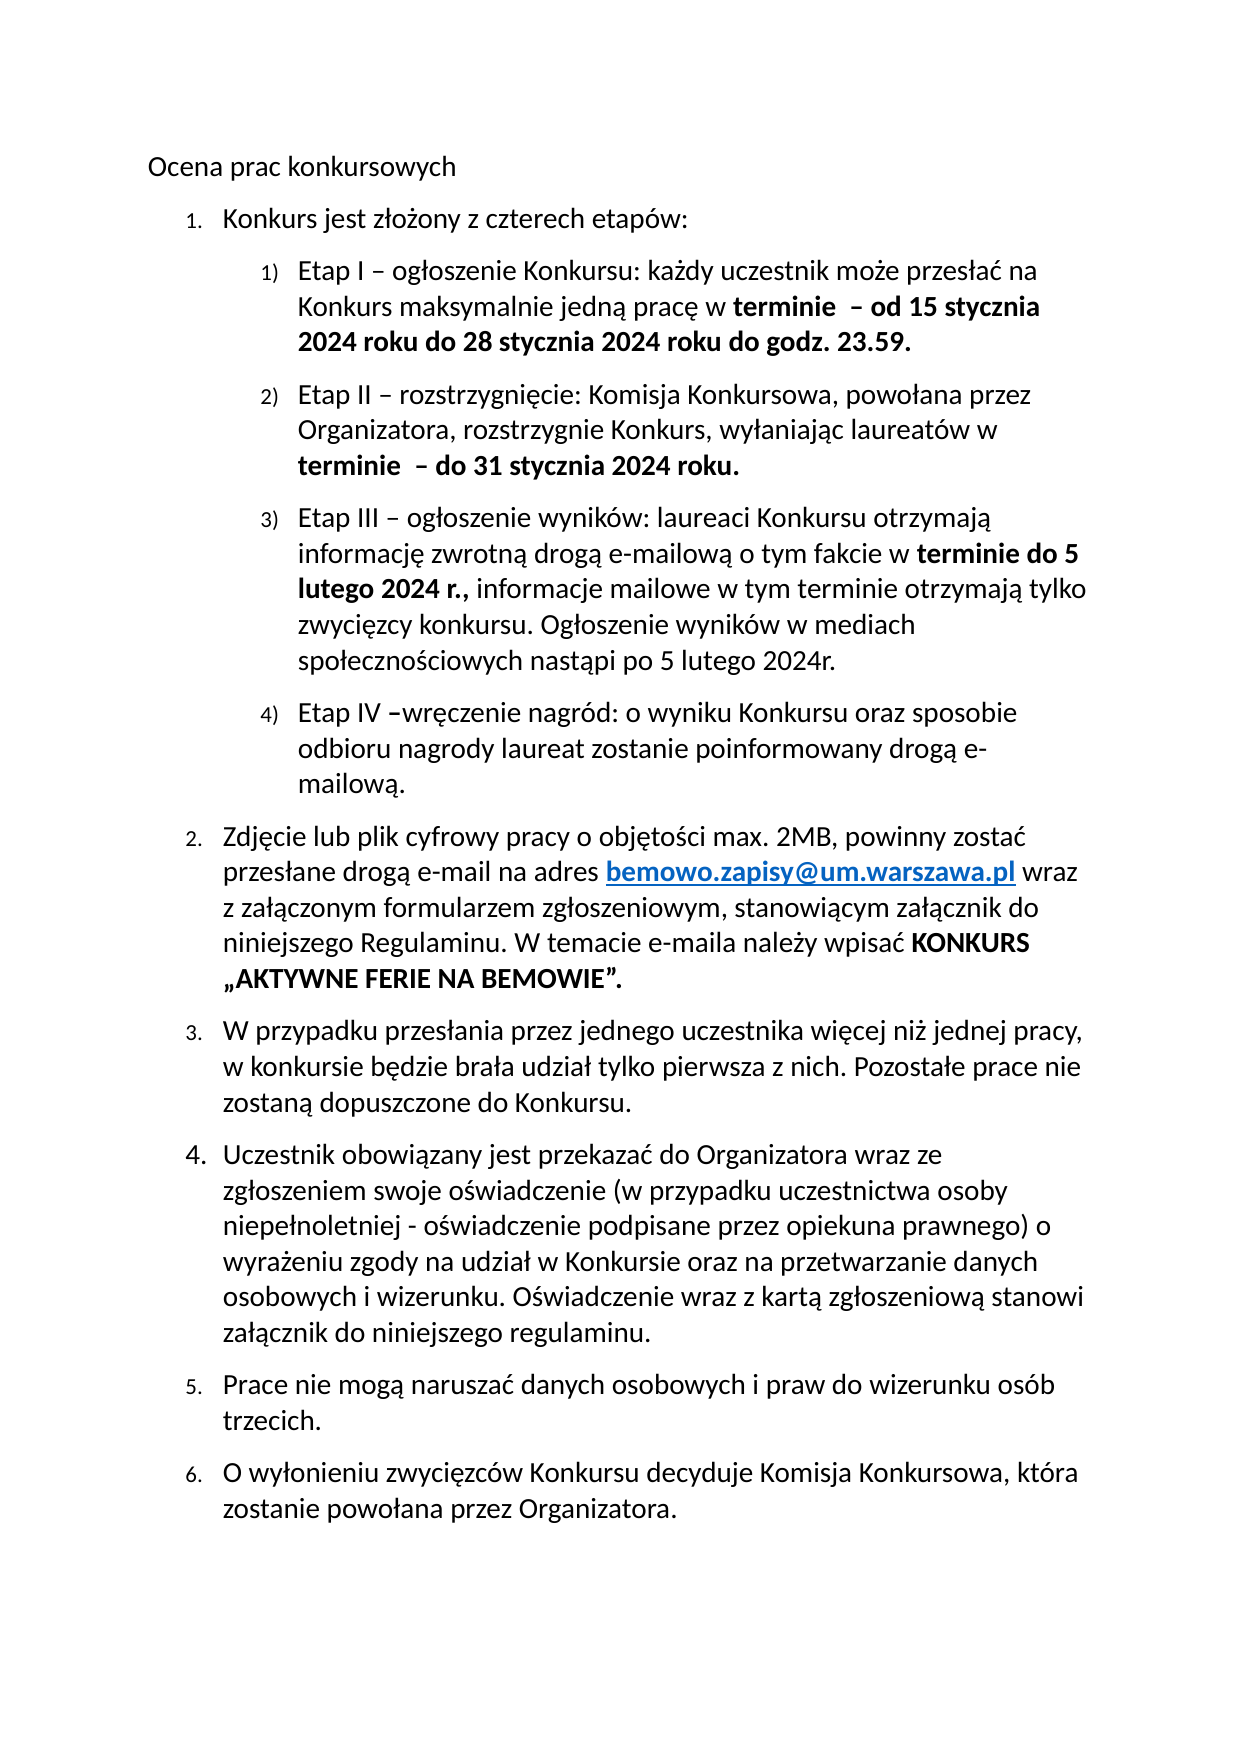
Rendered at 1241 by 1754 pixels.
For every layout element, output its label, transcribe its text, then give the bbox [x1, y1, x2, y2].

list Prace nie mogą naruszać danych osobowych i praw do wizerunku osób trzecich. [185, 1366, 1093, 1438]
list Uczestnik obowiązany jest przekazać do Organizatora wraz ze zgłoszeniem swoje oświadczenie (w przypadku uczestnictwa osoby niepełnoletniej - oświadczenie podpisane przez opiekuna prawnego) o wyrażeniu zgody na udział w Konkursie oraz na przetwarzanie danych osobowych i wizerunku. Oświadczenie wraz z kartą zgłoszeniową stanowi załącznik do niniejszego regulaminu. [185, 1136, 1093, 1350]
list W przypadku przesłania przez jednego uczestnika więcej niż jednej pracy, w konkursie będzie brała udział tylko pierwsza z nich. Pozostałe prace nie zostaną dopuszczone do Konkursu. [185, 1012, 1093, 1119]
list Etap IV –wręczenie nagród: o wyniku Konkursu oraz sposobie odbioru nagrody laureat zostanie poinformowany drogą e-mailową. [260, 694, 1093, 801]
list Etap I – ogłoszenie Konkursu: każdy uczestnik może przesłać na Konkurs maksymalnie jedną pracę w terminie – od 15 stycznia 2024 roku do 28 stycznia 2024 roku do godz. 23.59. [260, 252, 1093, 359]
list Etap II – rozstrzygnięcie: Komisja Konkursowa, powołana przez Organizatora, rozstrzygnie Konkurs, wyłaniając laureatów w terminie – do 31 stycznia 2024 roku. [260, 376, 1093, 483]
list O wyłonieniu zwycięzców Konkursu decyduje Komisja Konkursowa, która zostanie powołana przez Organizatora. [185, 1454, 1093, 1526]
list Zdjęcie lub plik cyfrowy pracy o objętości max. 2MB, powinny zostać przesłane drogą e-mail na adres bemowo.zapisy@um.warszawa.pl wraz z załączonym formularzem zgłoszeniowym, stanowiącym załącznik do niniejszego Regulaminu. W temacie e-maila należy wpisać KONKURS „AKTYWNE FERIE NA BEMOWIE”. [185, 818, 1093, 996]
list Konkurs jest złożony z czterech etapów: [185, 200, 1093, 236]
list Etap III – ogłoszenie wyników: laureaci Konkursu otrzymają informację zwrotną drogą e-mailową o tym fakcie w terminie do 5 lutego 2024 r., informacje mailowe w tym terminie otrzymają tylko zwycięzcy konkursu. Ogłoszenie wyników w mediach społecznościowych nastąpi po 5 lutego 2024r. [260, 499, 1093, 677]
text Ocena prac konkursowych [148, 148, 1093, 183]
